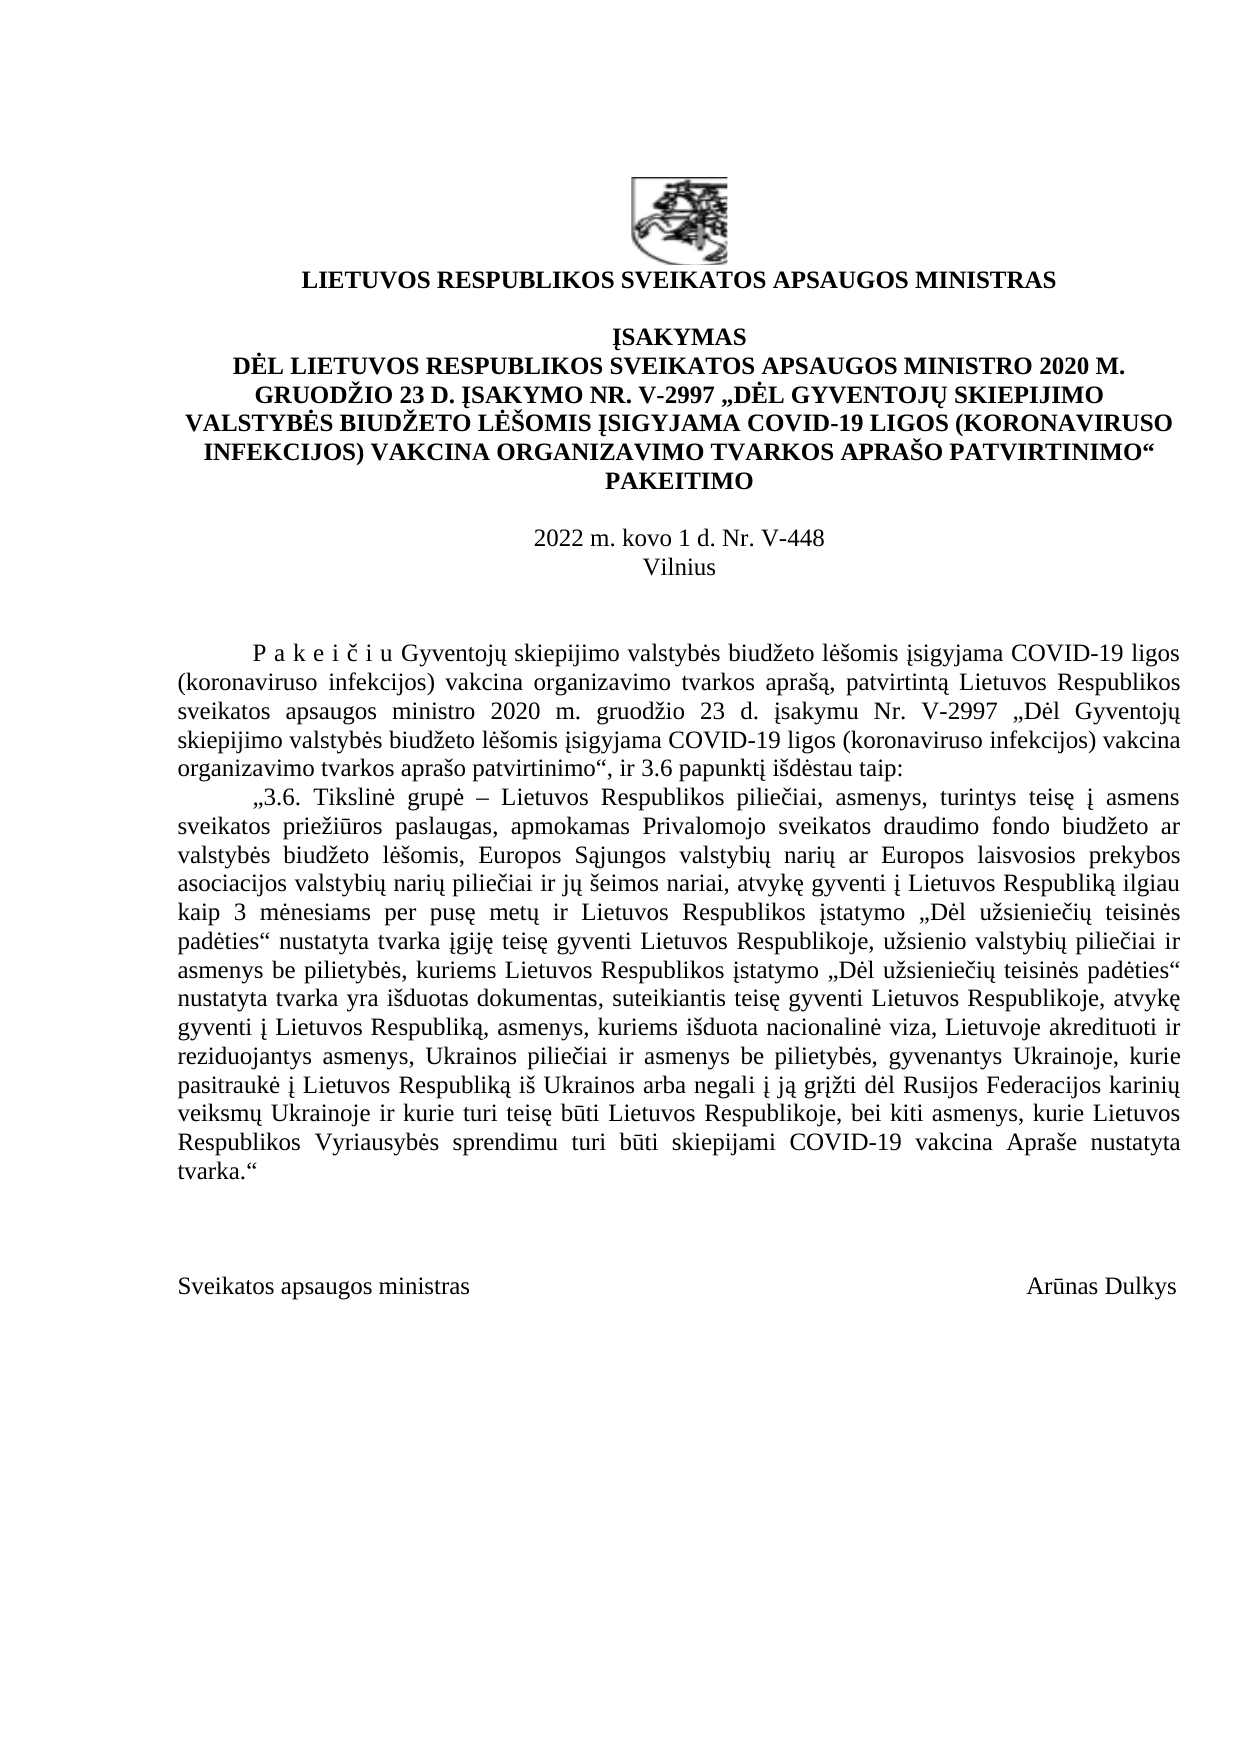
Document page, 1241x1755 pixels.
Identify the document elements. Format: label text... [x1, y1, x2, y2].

text ĮSAKYMAS [177, 322, 1181, 351]
text DĖL LIETUVOS RESPUBLIKOS SVEIKATOS APSAUGOS MINISTRO 2020 M. GRUODŽIO 23 D. ĮSAKYMO NR. V-2997 „DĖL GYVENTOJŲ SKIEPIJIMO VALSTYBĖS BIUDŽETO LĖŠOMIS ĮSIGYJAMA COVID-19 LIGOS (KORONAVIRUSO INFEKCIJOS) VAKCINA ORGANIZAVIMO TVARKOS APRAŠO PATVIRTINIMO“ PAKEITIMO [177, 351, 1181, 495]
text „3.6. Tikslinė grupė – Lietuvos Respublikos piliečiai, asmenys, turintys teisę į asmens sveikatos priežiūros paslaugas, apmokamas Privalomojo sveikatos draudimo fondo biudžeto ar valstybės biudžeto lėšomis, Europos Sąjungos valstybių narių ar Europos laisvosios prekybos asociacijos valstybių narių piliečiai ir jų šeimos nariai, atvykę gyventi į Lietuvos Respubliką ilgiau kaip 3 mėnesiams per pusę metų ir Lietuvos Respublikos įstatymo „Dėl užsieniečių teisinės padėties“ nustatyta tvarka įgiję teisę gyventi Lietuvos Respublikoje, užsienio valstybių piliečiai ir asmenys be pilietybės, kuriems Lietuvos Respublikos įstatymo „Dėl užsieniečių teisinės padėties“ nustatyta tvarka yra išduotas dokumentas, suteikiantis teisę gyventi Lietuvos Respublikoje, atvykę gyventi į Lietuvos Respubliką, asmenys, kuriems išduota nacionalinė viza, Lietuvoje akredituoti ir reziduojantys asmenys, Ukrainos piliečiai ir asmenys be pilietybės, gyvenantys Ukrainoje, kurie pasitraukė į Lietuvos Respubliką iš Ukrainos arba negali į ją grįžti dėl Rusijos Federacijos karinių veiksmų Ukrainoje ir kurie turi teisę būti Lietuvos Respublikoje, bei kiti asmenys, kurie Lietuvos Respublikos Vyriausybės sprendimu turi būti skiepijami COVID-19 vakcina Apraše nustatyta tvarka.“ [177, 782, 1181, 1185]
text 2022 m. kovo 1 d. Nr. V-448 [177, 523, 1181, 552]
text P a k e i č i u Gyventojų skiepijimo valstybės biudžeto lėšomis įsigyjama COVID-19 ligos (koronaviruso infekcijos) vakcina organizavimo tvarkos aprašą, patvirtintą Lietuvos Respublikos sveikatos apsaugos ministro 2020 m. gruodžio 23 d. įsakymu Nr. V-2997 „Dėl Gyventojų skiepijimo valstybės biudžeto lėšomis įsigyjama COVID-19 ligos (koronaviruso infekcijos) vakcina organizavimo tvarkos aprašo patvirtinimo“, ir 3.6 papunktį išdėstau taip: [177, 638, 1181, 782]
text LIETUVOS RESPUBLIKOS SVEIKATOS APSAUGOS MINISTRAS [177, 265, 1181, 293]
text Vilnius [177, 552, 1181, 581]
text Sveikatos apsaugos ministras Arūnas Dulkys [177, 1271, 1181, 1300]
